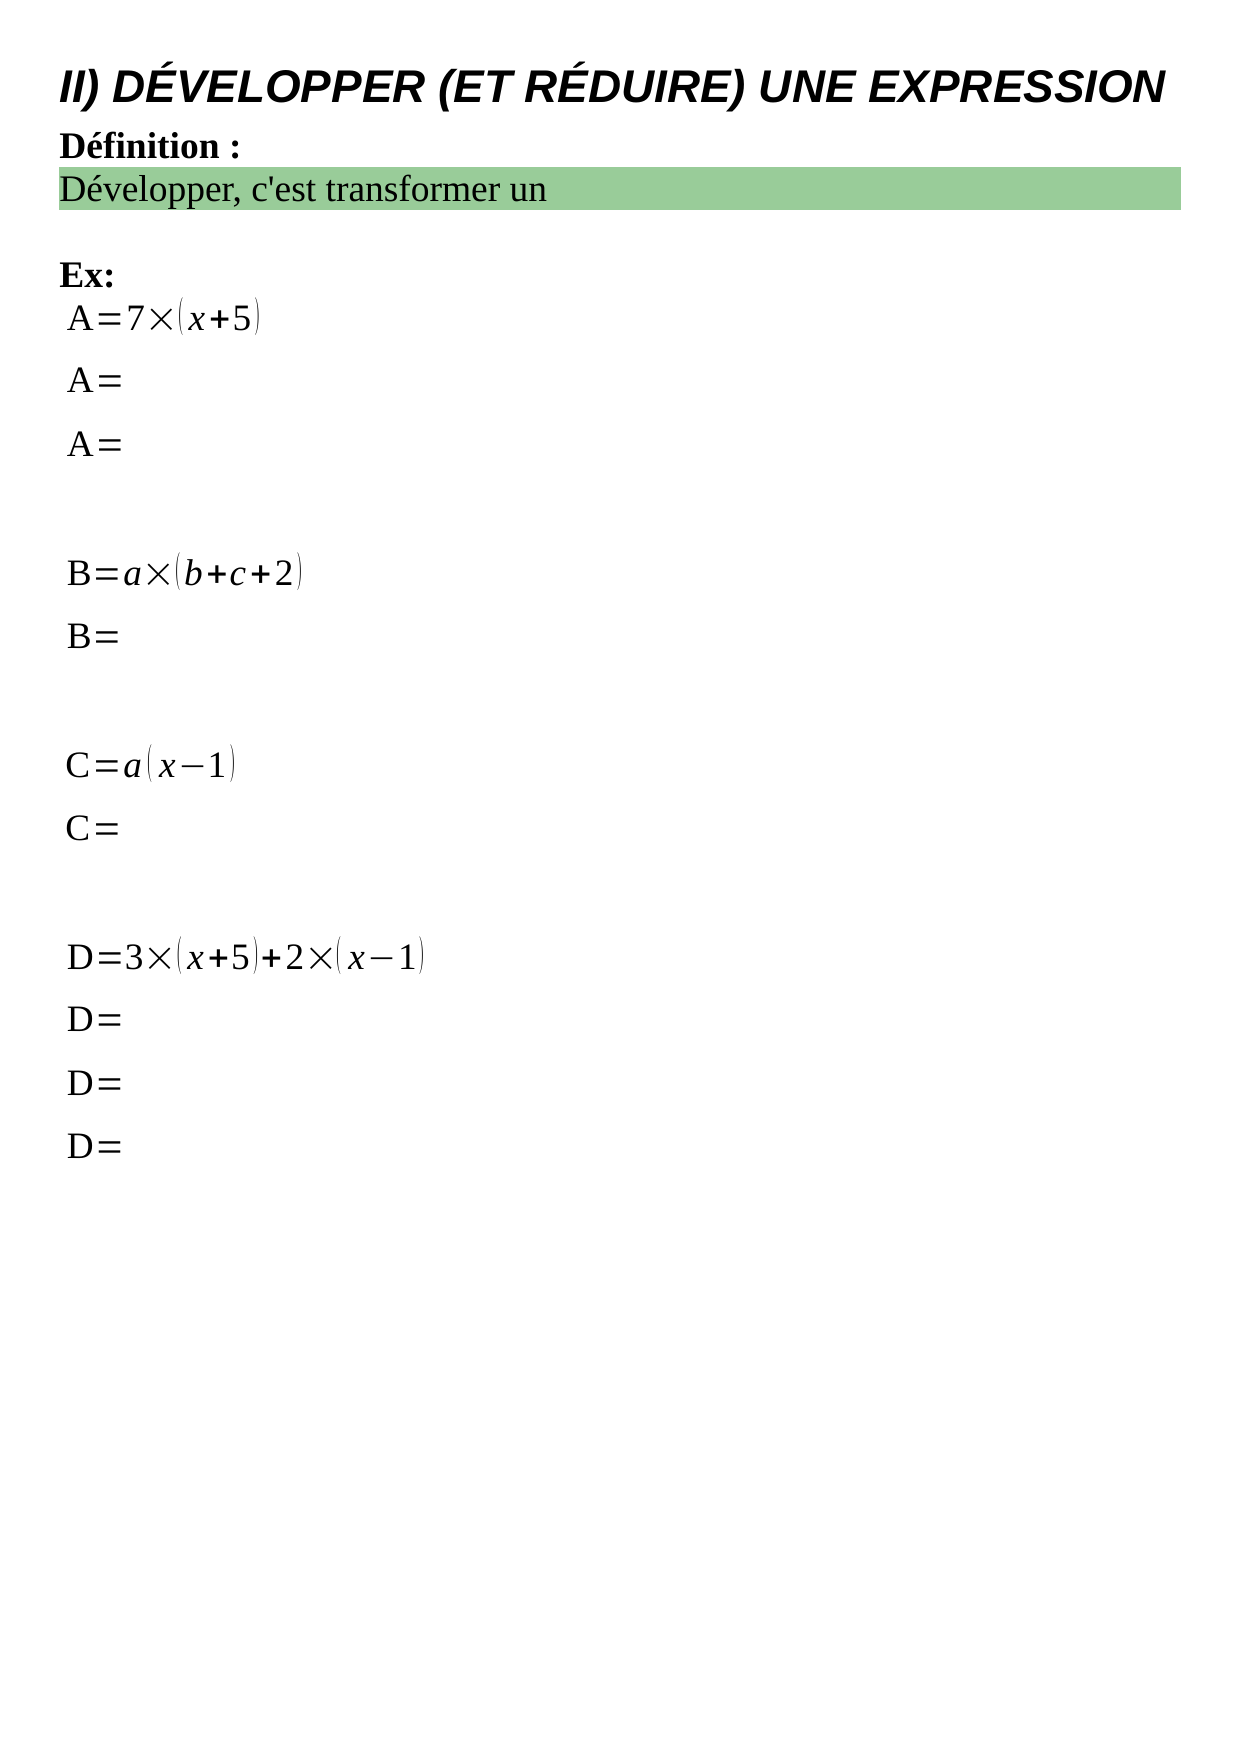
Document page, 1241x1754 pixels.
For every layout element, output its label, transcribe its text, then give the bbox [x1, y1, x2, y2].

list Développer (et réduire) une expression [59, 59, 1181, 112]
text Définition : [59, 123, 1181, 167]
text Développer, c'est transformer un [59, 167, 1181, 210]
text Ex: [59, 253, 1181, 296]
